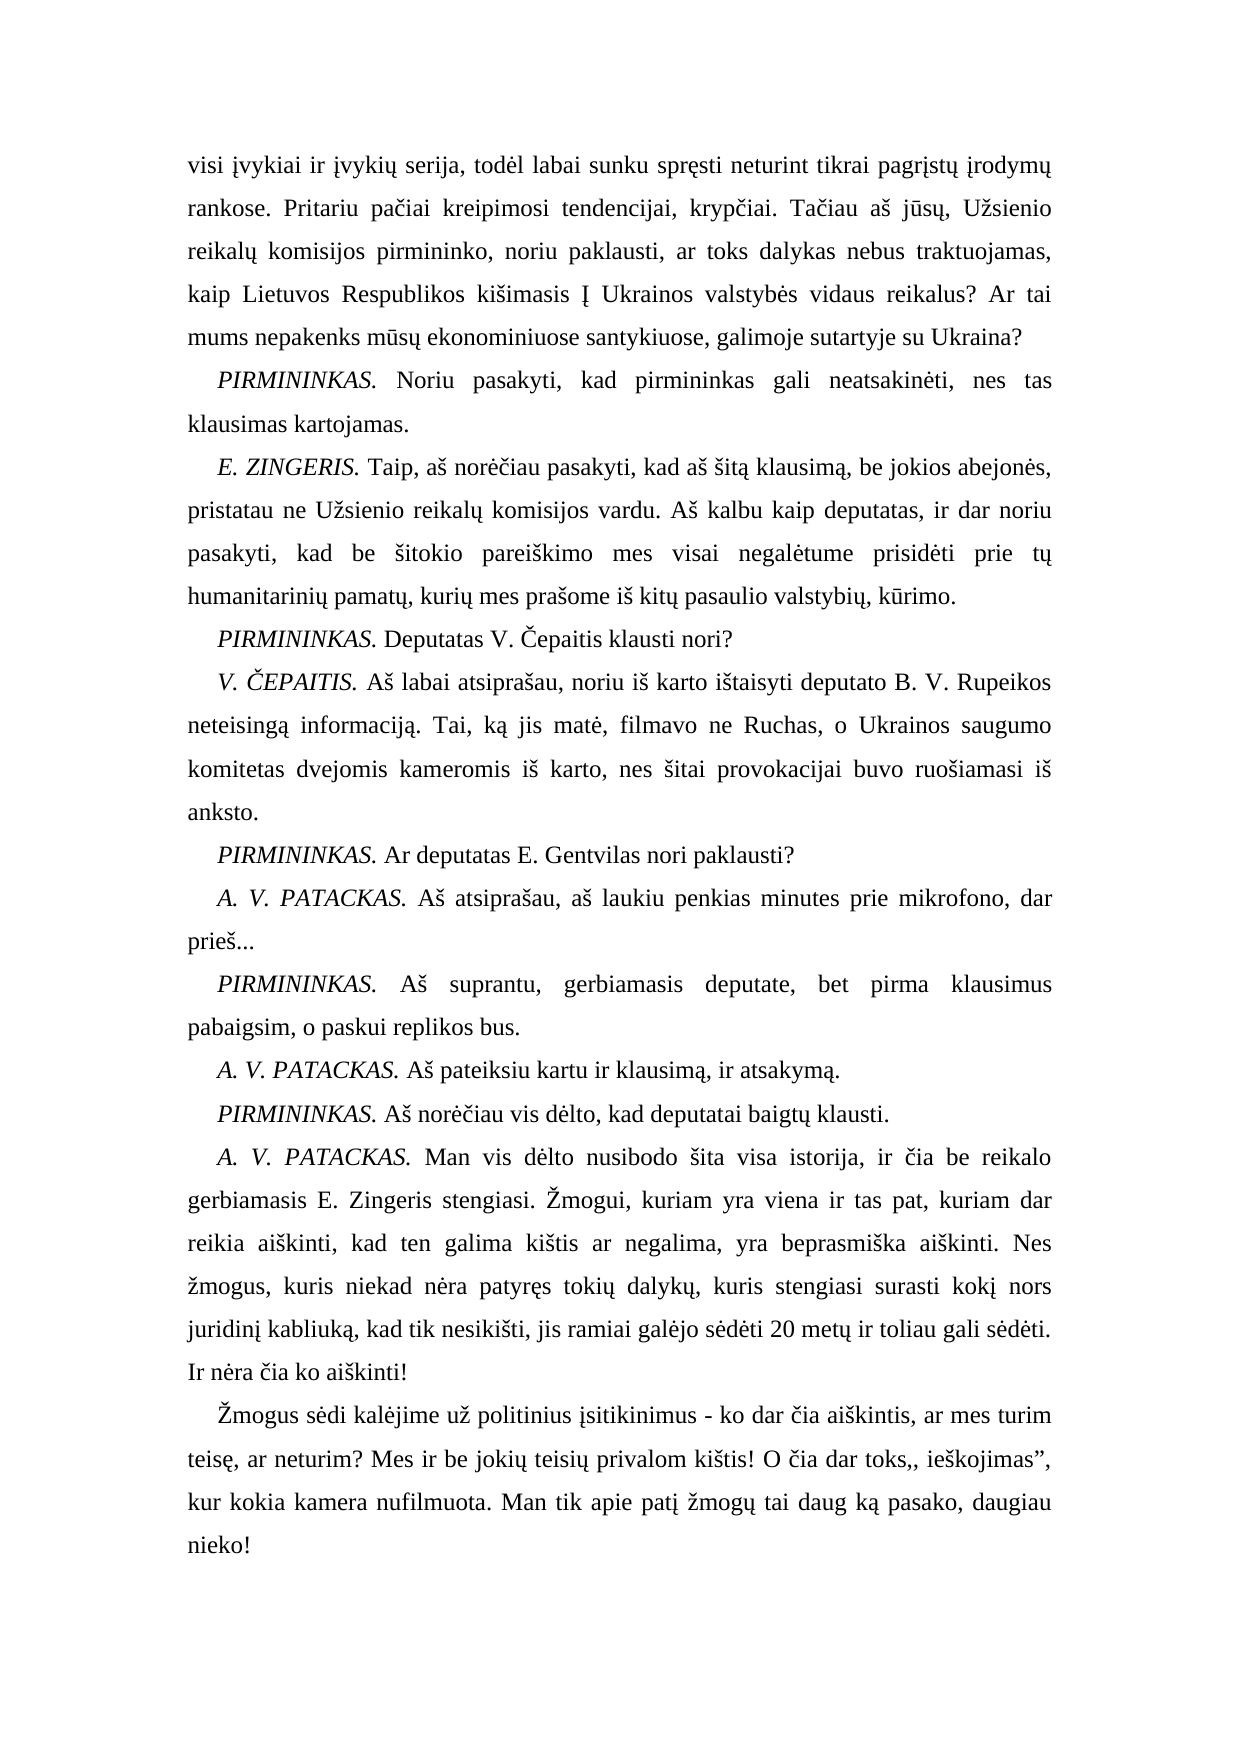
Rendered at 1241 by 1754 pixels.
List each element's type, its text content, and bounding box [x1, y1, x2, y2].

text PIRMININKAS. Noriu pasakyti, kad pirmininkas gali neatsakinėti, nes tas klausimas kartojamas. [187, 366, 1053, 437]
text A. V. PATACKAS. Man vis dėlto nusibodo šita visa istorija, ir čia be reikalo gerbiamasis E. Zingeris stengiasi. Žmogui, kuriam yra viena ir tas pat, kuriam dar reikia aiškinti, kad ten galima kištis ar negalima, yra beprasmiška aiškinti. Nes žmogus, kuris niekad nėra patyręs tokių dalykų, kuris stengiasi surasti kokį nors juridinį kabliuką, kad tik nesikišti, jis ramiai galėjo sėdėti 20 metų ir toliau gali sėdėti. Ir nėra čia ko aiškinti! [187, 1142, 1053, 1386]
text visi įvykiai ir įvykių serija, todėl labai sunku spręsti neturint tikrai pagrįstų įrodymų rankose. Pritariu pačiai kreipimosi tendencijai, krypčiai. Tačiau aš jūsų, Užsienio reikalų komisijos pirmininko, noriu paklausti, ar toks dalykas nebus traktuojamas, kaip Lietuvos Respublikos kišimasis Į Ukrainos valstybės vidaus reikalus? Ar tai mums nepakenks mūsų ekonominiuose santykiuose, galimoje sutartyje su Ukraina? [187, 150, 1053, 351]
text E. ZINGERIS. Taip, aš norėčiau pasakyti, kad aš šitą klausimą, be jokios abejonės, pristatau ne Užsienio reikalų komisijos vardu. Aš kalbu kaip deputatas, ir dar noriu pasakyti, kad be šitokio pareiškimo mes visai negalėtume prisidėti prie tų humanitarinių pamatų, kurių mes prašome iš kitų pasaulio valstybių, kūrimo. [187, 452, 1053, 610]
text A. V. PATACKAS. Aš atsiprašau, aš laukiu penkias minutes prie mikrofono, dar prieš... [187, 883, 1053, 955]
text A. V. PATACKAS. Aš pateiksiu kartu ir klausimą, ir atsakymą. [187, 1056, 1053, 1084]
text PIRMININKAS. Deputatas V. Čepaitis klausti nori? [187, 624, 1053, 653]
text PIRMININKAS. Ar deputatas E. Gentvilas nori paklausti? [187, 840, 1053, 869]
text V. ČEPAITIS. Aš labai atsiprašau, noriu iš karto ištaisyti deputato B. V. Rupeikos neteisingą informaciją. Tai, ką jis matė, filmavo ne Ruchas, o Ukrainos saugumo komitetas dvejomis kameromis iš karto, nes šitai provokacijai buvo ruošiamasi iš anksto. [187, 667, 1053, 826]
text PIRMININKAS. Aš norėčiau vis dėlto, kad deputatai baigtų klausti. [187, 1099, 1053, 1127]
text Žmogus sėdi kalėjime už politinius įsitikinimus - ko dar čia aiškintis, ar mes turim teisę, ar neturim? Mes ir be jokių teisių privalom kištis! O čia dar toks,, ieškojimas”, kur kokia kamera nufilmuota. Man tik apie patį žmogų tai daug ką pasako, daugiau nieko! [187, 1401, 1053, 1559]
text PIRMININKAS. Aš suprantu, gerbiamasis deputate, bet pirma klausimus pabaigsim, o paskui replikos bus. [187, 969, 1053, 1041]
